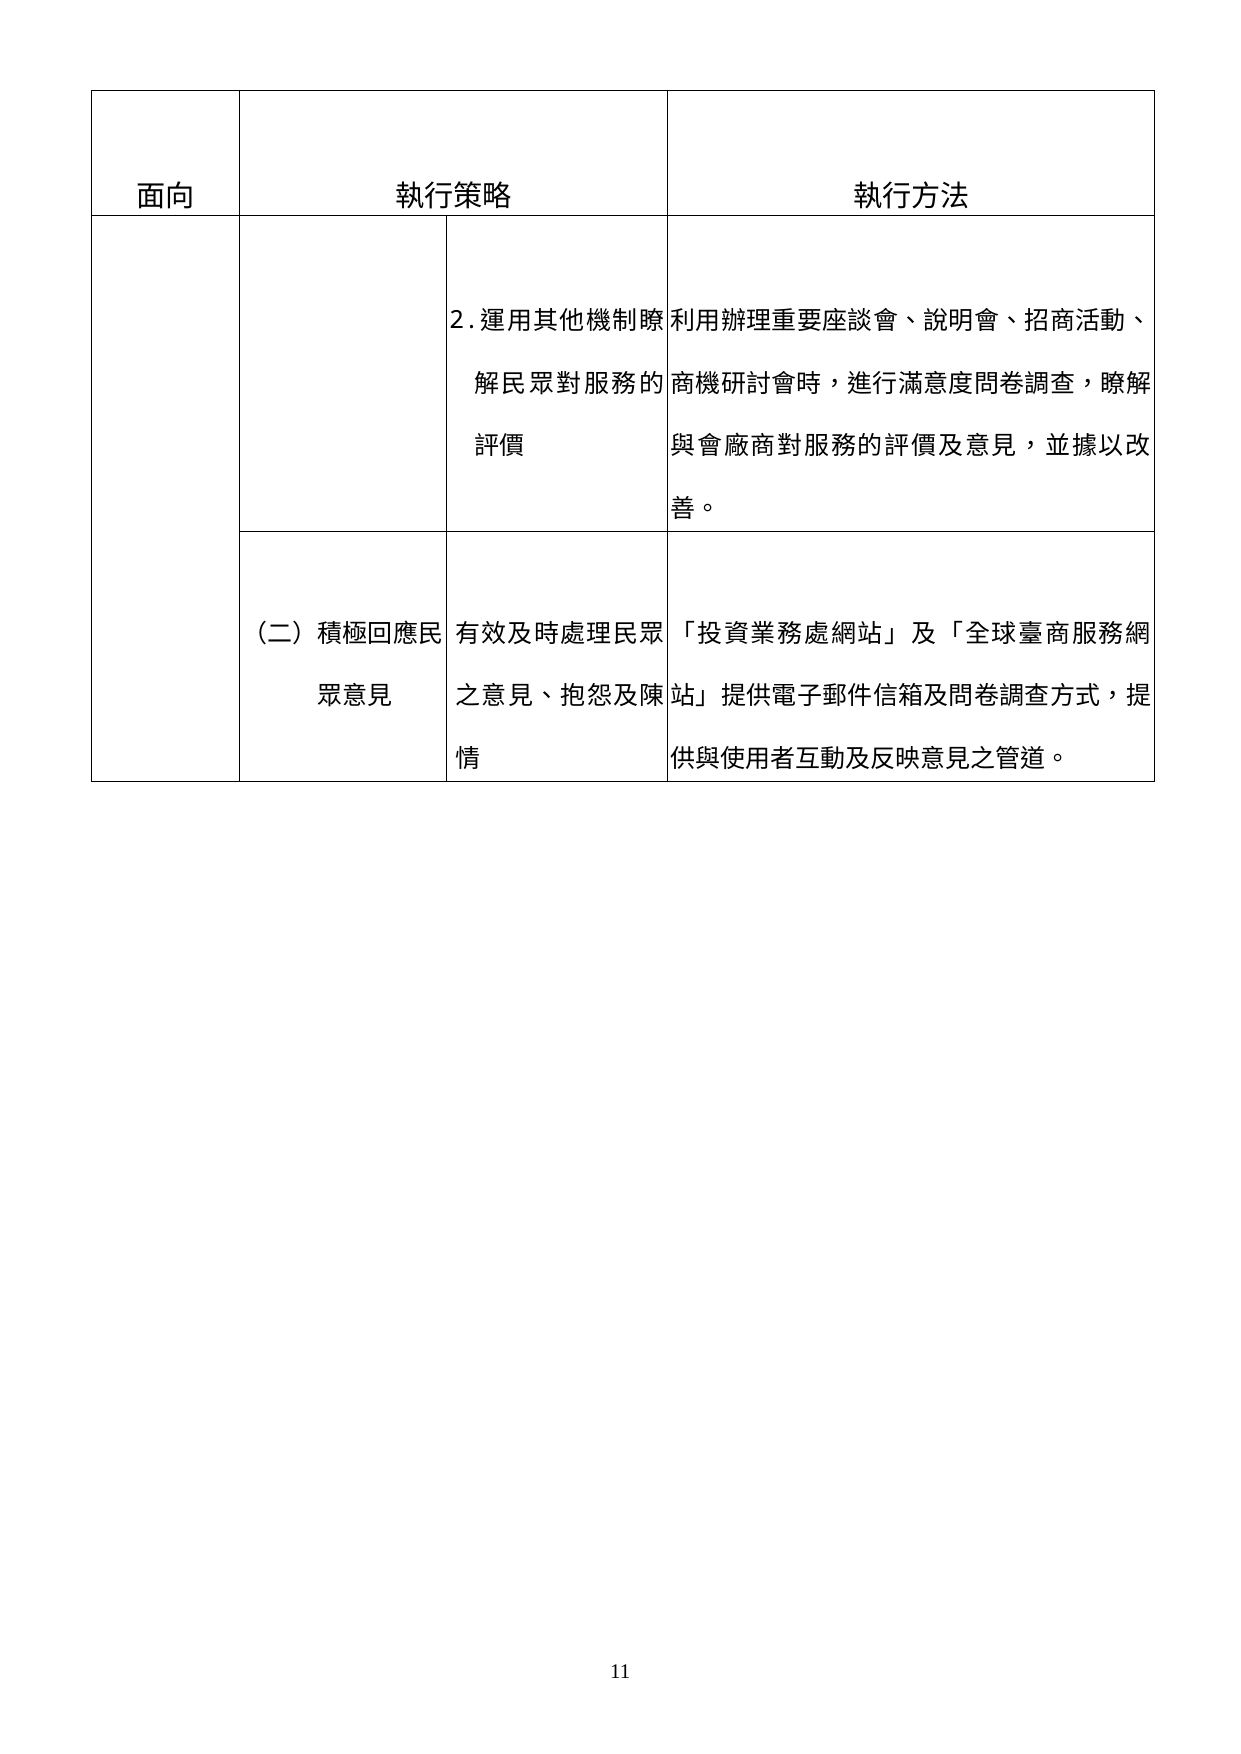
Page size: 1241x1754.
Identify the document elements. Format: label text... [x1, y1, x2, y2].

table_cell 「投資業務處網站」及「全球臺商服務網站」提供電子郵件信箱及問卷調查方式，提供與使用者互動及反映意見之管道。 [668, 532, 1154, 781]
table_cell （二）積極回應民眾意見 [240, 532, 446, 781]
table_header 執行方法 [668, 91, 1154, 215]
table_cell [240, 216, 446, 531]
table_cell 利用辦理重要座談會、說明會、招商活動、商機研討會時，進行滿意度問卷調查，瞭解與會廠商對服務的評價及意見，並據以改善。 [668, 216, 1154, 531]
table_cell 有效及時處理民眾之意見、抱怨及陳情 [447, 532, 667, 781]
table_header 面向 [92, 91, 239, 215]
table_header 執行策略 [240, 91, 667, 215]
table_cell 2.運用其他機制瞭解民眾對服務的評價 [447, 216, 667, 531]
table_cell [92, 216, 239, 781]
